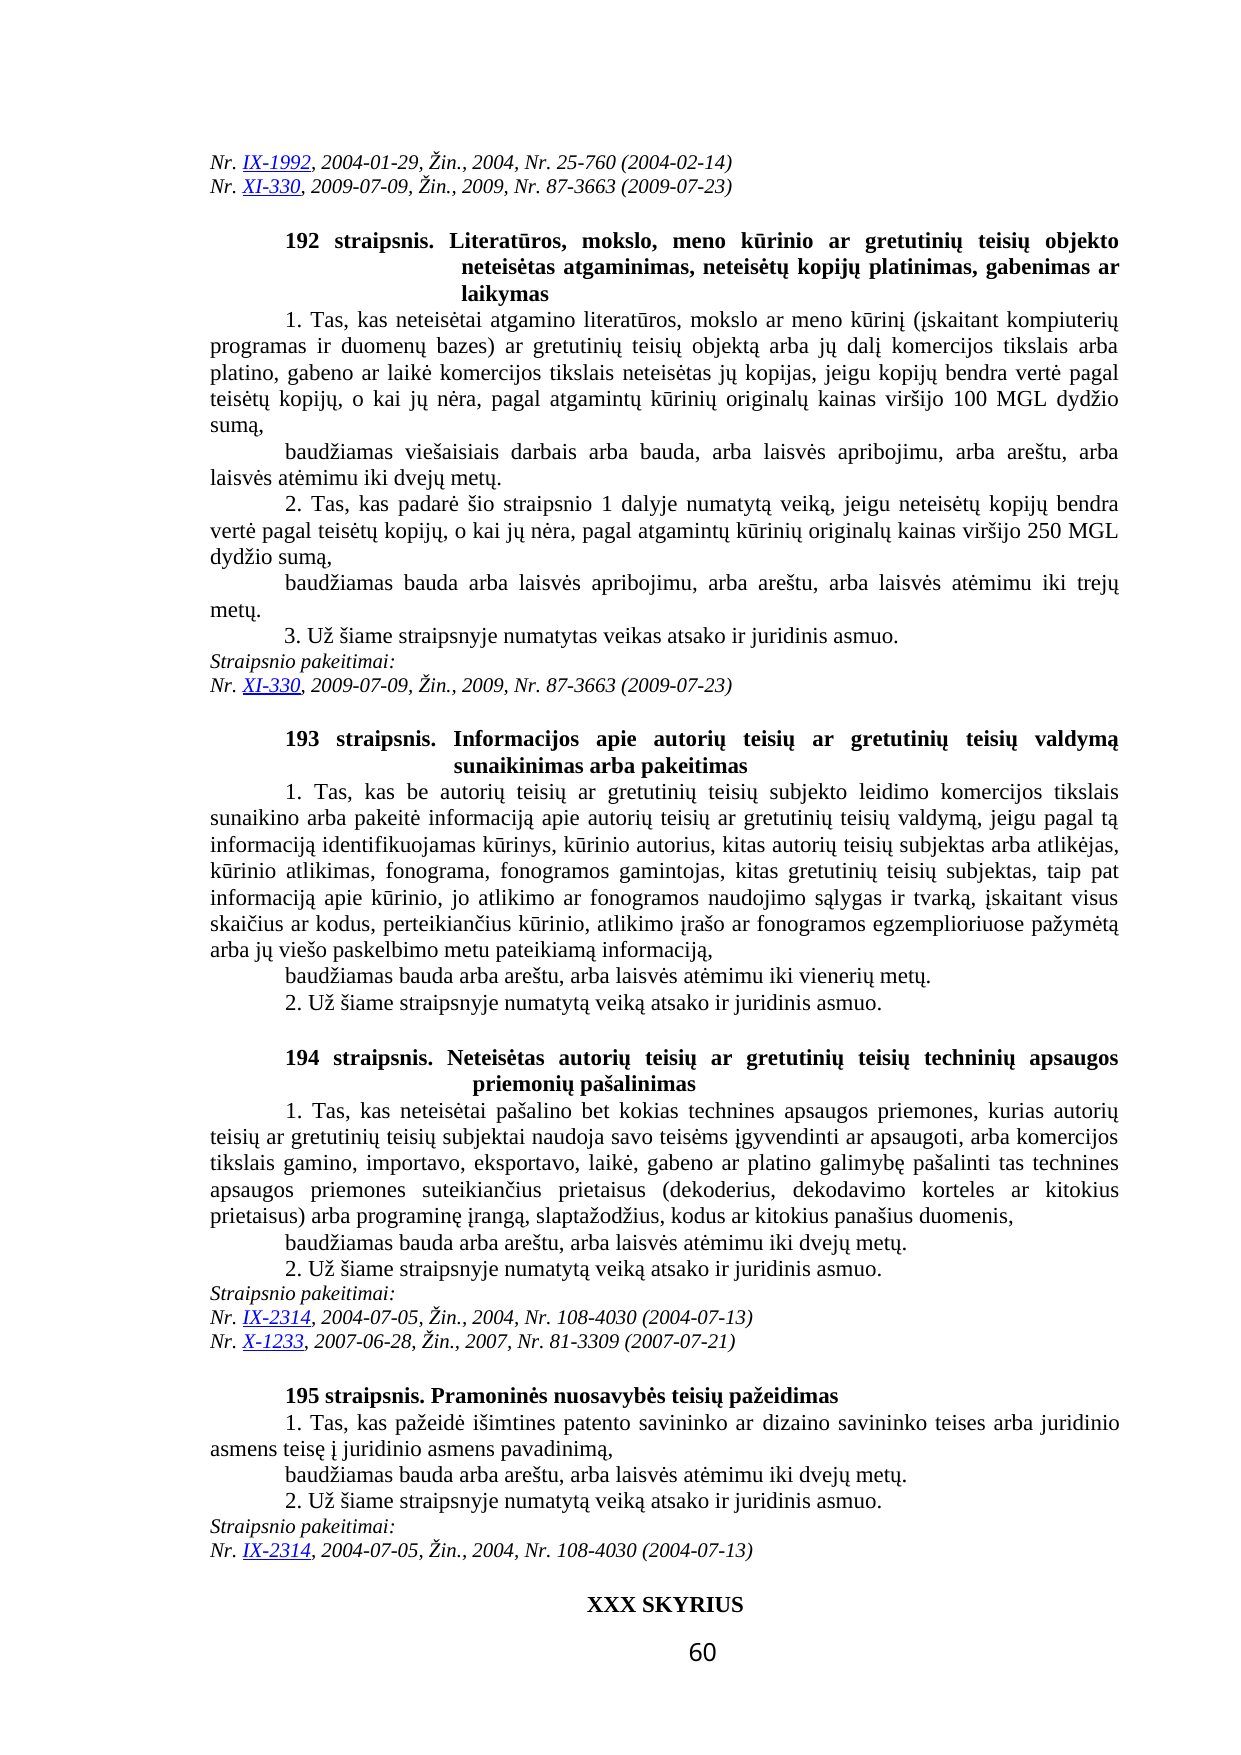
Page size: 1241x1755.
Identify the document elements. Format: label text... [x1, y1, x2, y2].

text 3. Už šiame straipsnyje numatytas veikas atsako ir juridinis asmuo. [210, 622, 1120, 648]
text Straipsnio pakeitimai: [210, 648, 1120, 673]
text 1. Tas, kas be autorių teisių ar gretutinių teisių subjekto leidimo komercijos tikslais sunaikino arba pakeitė informaciją apie autorių teisių ar gretutinių teisių valdymą, jeigu pagal tą informaciją identifikuojamas kūrinys, kūrinio autorius, kitas autorių teisių subjektas arba atlikėjas, kūrinio atlikimas, fonograma, fonogramos gamintojas, kitas gretutinių teisių subjektas, taip pat informaciją apie kūrinio, jo atlikimo ar fonogramos naudojimo sąlygas ir tvarką, įskaitant visus skaičius ar kodus, perteikiančius kūrinio, atlikimo įrašo ar fonogramos egzemplioriuose pažymėtą arba jų viešo paskelbimo metu pateikiamą informaciją, [210, 778, 1120, 963]
text baudžiamas bauda arba laisvės apribojimu, arba areštu, arba laisvės atėmimu iki trejų metų. [210, 569, 1120, 622]
text Nr. X-1233, 2007-06-28, Žin., 2007, Nr. 81-3309 (2007-07-21) [210, 1329, 1120, 1353]
text 1. Tas, kas neteisėtai pašalino bet kokias technines apsaugos priemones, kurias autorių teisių ar gretutinių teisių subjektai naudoja savo teisėms įgyvendinti ar apsaugoti, arba komercijos tikslais gamino, importavo, eksportavo, laikė, gabeno ar platino galimybę pašalinti tas technines apsaugos priemones suteikiančius prietaisus (dekoderius, dekodavimo korteles ar kitokius prietaisus) arba programinę įrangą, slaptažodžius, kodus ar kitokius panašius duomenis, [210, 1097, 1120, 1228]
text Straipsnio pakeitimai: [210, 1514, 1120, 1538]
text Nr. IX-1992, 2004-01-29, Žin., 2004, Nr. 25-760 (2004-02-14) [210, 150, 1120, 174]
text XXX SKYRIUS [210, 1591, 1120, 1617]
text 1. Tas, kas neteisėtai atgamino literatūros, mokslo ar meno kūrinį (įskaitant kompiuterių programas ir duomenų bazes) ar gretutinių teisių objektą arba jų dalį komercijos tikslais arba platino, gabeno ar laikė komercijos tikslais neteisėtas jų kopijas, jeigu kopijų bendra vertė pagal teisėtų kopijų, o kai jų nėra, pagal atgamintų kūrinių originalų kainas viršijo 100 MGL dydžio sumą, [210, 306, 1120, 438]
text 193 straipsnis. Informacijos apie autorių teisių ar gretutinių teisių valdymą sunaikinimas arba pakeitimas [285, 725, 1120, 778]
text Straipsnio pakeitimai: [210, 1281, 1120, 1305]
text Nr. XI-330, 2009-07-09, Žin., 2009, Nr. 87-3663 (2009-07-23) [210, 174, 1120, 198]
text 2. Už šiame straipsnyje numatytą veiką atsako ir juridinis asmuo. [210, 1255, 1120, 1281]
text 2. Už šiame straipsnyje numatytą veiką atsako ir juridinis asmuo. [210, 989, 1120, 1015]
text Nr. IX-2314, 2004-07-05, Žin., 2004, Nr. 108-4030 (2004-07-13) [210, 1305, 1120, 1329]
text baudžiamas bauda arba areštu, arba laisvės atėmimu iki dvejų metų. [210, 1461, 1120, 1488]
text baudžiamas viešaisiais darbais arba bauda, arba laisvės apribojimu, arba areštu, arba laisvės atėmimu iki dvejų metų. [210, 438, 1120, 490]
text 2. Už šiame straipsnyje numatytą veiką atsako ir juridinis asmuo. [210, 1488, 1120, 1514]
text 195 straipsnis. Pramoninės nuosavybės teisių pažeidimas [210, 1382, 1120, 1408]
text baudžiamas bauda arba areštu, arba laisvės atėmimu iki vienerių metų. [210, 963, 1120, 989]
text 194 straipsnis. Neteisėtas autorių teisių ar gretutinių teisių techninių apsaugos priemonių pašalinimas [285, 1044, 1120, 1097]
text Nr. XI-330, 2009-07-09, Žin., 2009, Nr. 87-3663 (2009-07-23) [210, 673, 1120, 697]
text 2. Tas, kas padarė šio straipsnio 1 dalyje numatytą veiką, jeigu neteisėtų kopijų bendra vertė pagal teisėtų kopijų, o kai jų nėra, pagal atgamintų kūrinių originalų kainas viršijo 250 MGL dydžio sumą, [210, 490, 1120, 569]
text 1. Tas, kas pažeidė išimtines patento savininko ar dizaino savininko teises arba juridinio asmens teisę į juridinio asmens pavadinimą, [210, 1408, 1120, 1461]
text baudžiamas bauda arba areštu, arba laisvės atėmimu iki dvejų metų. [210, 1228, 1120, 1255]
text Nr. IX-2314, 2004-07-05, Žin., 2004, Nr. 108-4030 (2004-07-13) [210, 1538, 1120, 1562]
text 192 straipsnis. Literatūros, mokslo, meno kūrinio ar gretutinių teisių objekto neteisėtas atgaminimas, neteisėtų kopijų platinimas, gabenimas ar laikymas [285, 227, 1120, 306]
